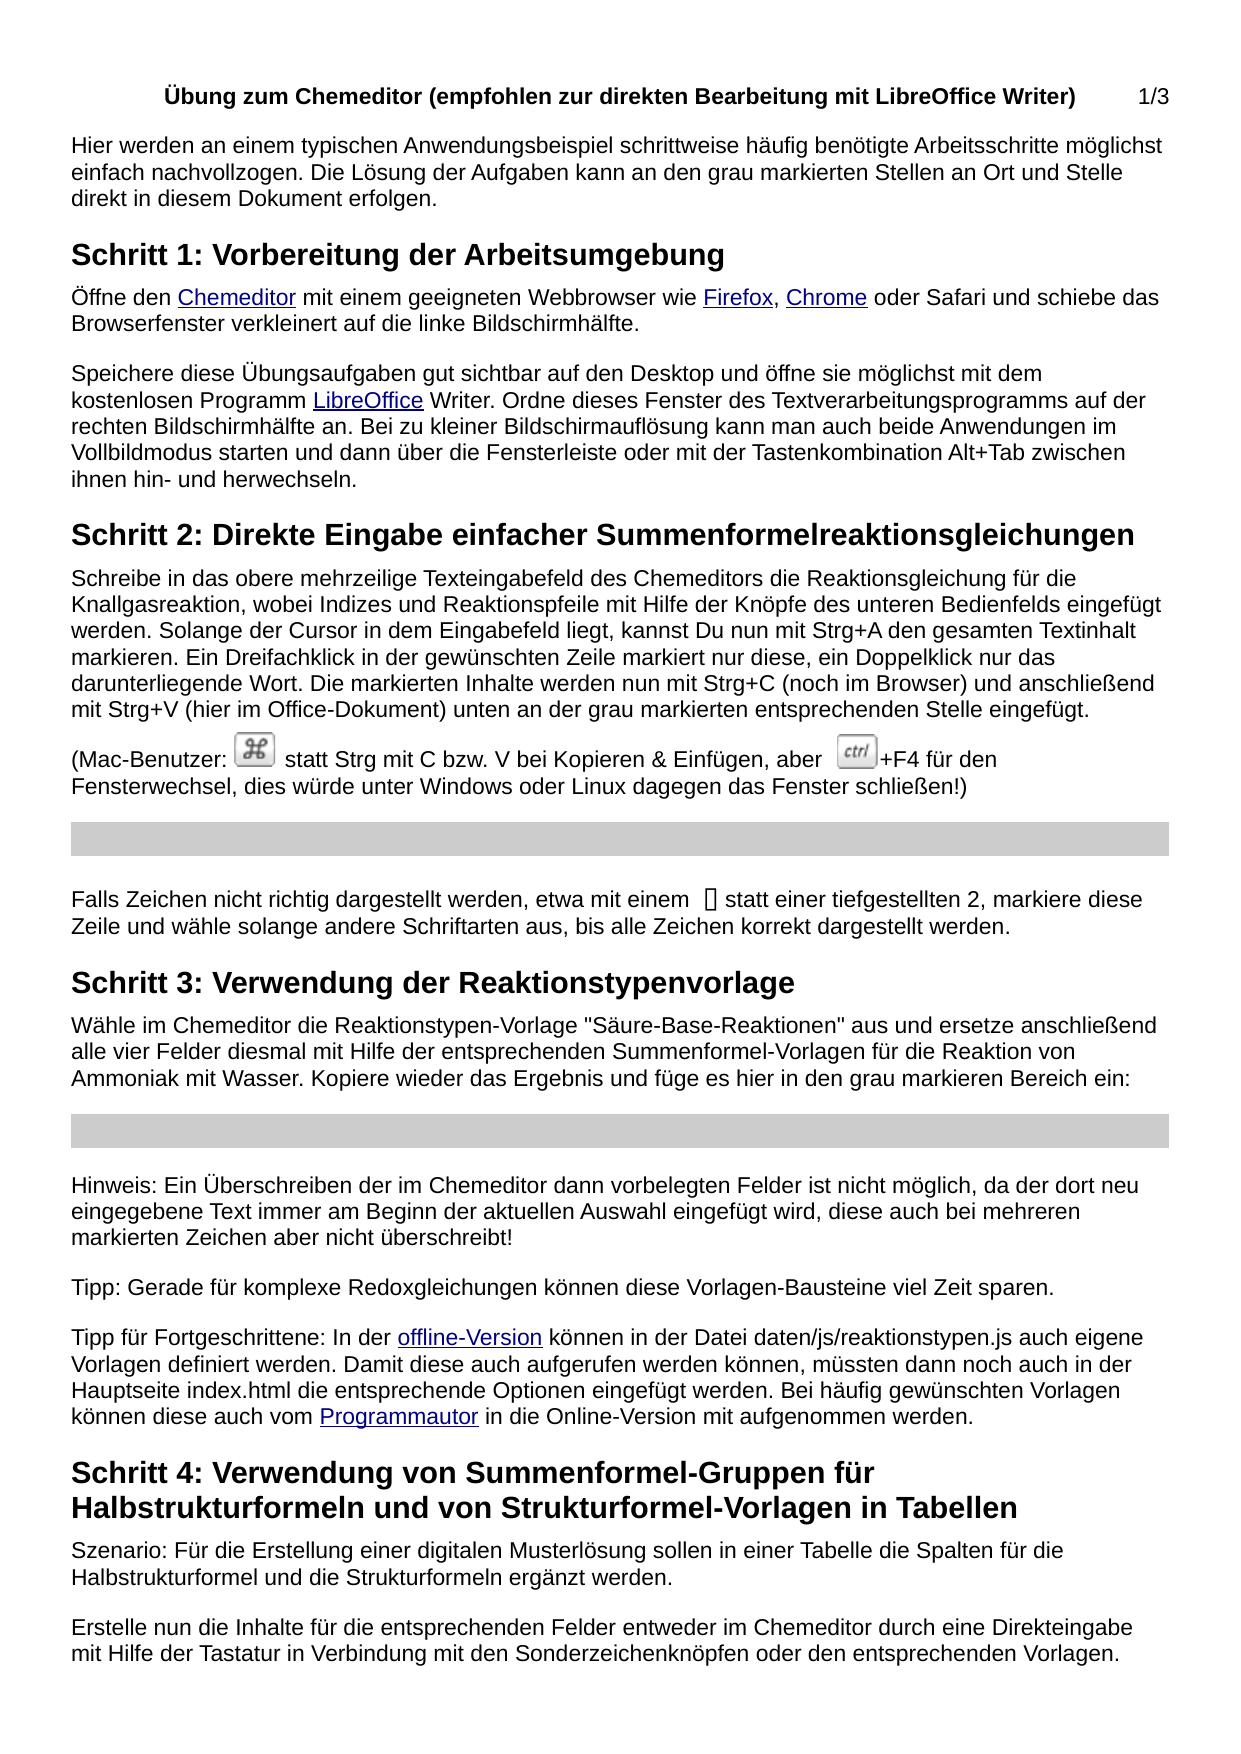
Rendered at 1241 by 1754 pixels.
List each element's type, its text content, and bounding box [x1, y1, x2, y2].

subtitle Schritt 4: Verwendung von Summenformel-Gruppen für Halbstrukturformeln und von Strukturformel-Vorlagen in Tabellen [71, 1454, 1169, 1525]
text Öffne den Chemeditor mit einem geeigneten Webbrowser wie Firefox, Chrome oder Safari und schiebe das Browserfenster verkleinert auf die linke Bildschirmhälfte. [71, 284, 1169, 337]
text Speichere diese Übungsaufgaben gut sichtbar auf den Desktop und öffne sie möglichst mit dem kostenlosen Programm LibreOffice Writer. Ordne dieses Fenster des Textverarbeitungsprogramms auf der rechten Bildschirmhälfte an. Bei zu kleiner Bildschirmauflösung kann man auch beide Anwendungen im Vollbildmodus starten und dann über die Fensterleiste oder mit der Tastenkombination Alt+Tab zwischen ihnen hin- und herwechseln. [71, 360, 1169, 492]
subtitle Schritt 1: Vorbereitung der Arbeitsumgebung [71, 236, 1169, 272]
text Falls Zeichen nicht richtig dargestellt werden, etwa mit einem ▯ statt einer tiefgestellten 2, markiere diese Zeile und wähle solange andere Schriftarten aus, bis alle Zeichen korrekt dargestellt werden. [71, 879, 1169, 939]
text Szenario: Für die Erstellung einer digitalen Musterlösung sollen in einer Tabelle die Spalten für die Halbstrukturformel und die Strukturformeln ergänzt werden. [71, 1537, 1169, 1590]
picture [234, 732, 275, 767]
text Tipp: Gerade für komplexe Redoxgleichungen können diese Vorlagen-Bausteine viel Zeit sparen. [71, 1274, 1169, 1301]
text Schreibe in das obere mehrzeilige Texteingabefeld des Chemeditors die Reaktionsgleichung für die Knallgasreaktion, wobei Indizes und Reaktionspfeile mit Hilfe der Knöpfe des unteren Bedienfelds eingefügt werden. Solange der Cursor in dem Eingabefeld liegt, kannst Du nun mit Strg+A den gesamten Textinhalt markieren. Ein Dreifachklick in der gewünschten Zeile markiert nur diese, ein Doppelklick nur das darunterliegende Wort. Die markierten Inhalte werden nun mit Strg+C (noch im Browser) und anschließend mit Strg+V (hier im Office-Dokument) unten an der grau markierten entsprechenden Stelle eingefügt. [71, 564, 1169, 723]
text (Mac-Benutzer: statt Strg mit C bzw. V bei Kopieren & Einfügen, aber +F4 für den Fensterwechsel, dies würde unter Windows oder Linux dagegen das Fenster schließen!) [71, 746, 1169, 799]
text Tipp für Fortgeschrittene: In der offline-Version können in der Datei daten/js/reaktionstypen.js auch eigene Vorlagen definiert werden. Damit diese auch aufgerufen werden können, müssten dann noch auch in der Hauptseite index.html die entsprechende Optionen eingefügt werden. Bei häufig gewünschten Vorlagen können diese auch vom Programmautor in die Online-Version mit aufgenommen werden. [71, 1324, 1169, 1429]
subtitle Schritt 2: Direkte Eingabe einfacher Summenformelreaktionsgleichungen [71, 517, 1169, 552]
text Hier werden an einem typischen Anwendungsbeispiel schrittweise häufig benötigte Arbeitsschritte möglichst einfach nachvollzogen. Die Lösung der Aufgaben kann an den grau markierten Stellen an Ort und Stelle direkt in diesem Dokument erfolgen. [71, 132, 1169, 212]
picture [837, 734, 878, 769]
subtitle Schritt 3: Verwendung der Reaktionstypenvorlage [71, 964, 1169, 999]
text Erstelle nun die Inhalte für die entsprechenden Felder entweder im Chemeditor durch eine Direkteingabe mit Hilfe der Tastatur in Verbindung mit den Sonderzeichenknöpfen oder den entsprechenden Vorlagen. [71, 1614, 1169, 1666]
text Wähle im Chemeditor die Reaktionstypen-Vorlage "Säure-Base-Reaktionen" aus und ersetze anschließend alle vier Felder diesmal mit Hilfe der entsprechenden Summenformel-Vorlagen für die Reaktion von Ammoniak mit Wasser. Kopiere wieder das Ergebnis und füge es hier in den grau markieren Bereich ein: [71, 1012, 1169, 1091]
text Hinweis: Ein Überschreiben der im Chemeditor dann vorbelegten Felder ist nicht möglich, da der dort neu eingegebene Text immer am Beginn der aktuellen Auswahl eingefügt wird, diese auch bei mehreren markierten Zeichen aber nicht überschreibt! [71, 1172, 1169, 1251]
